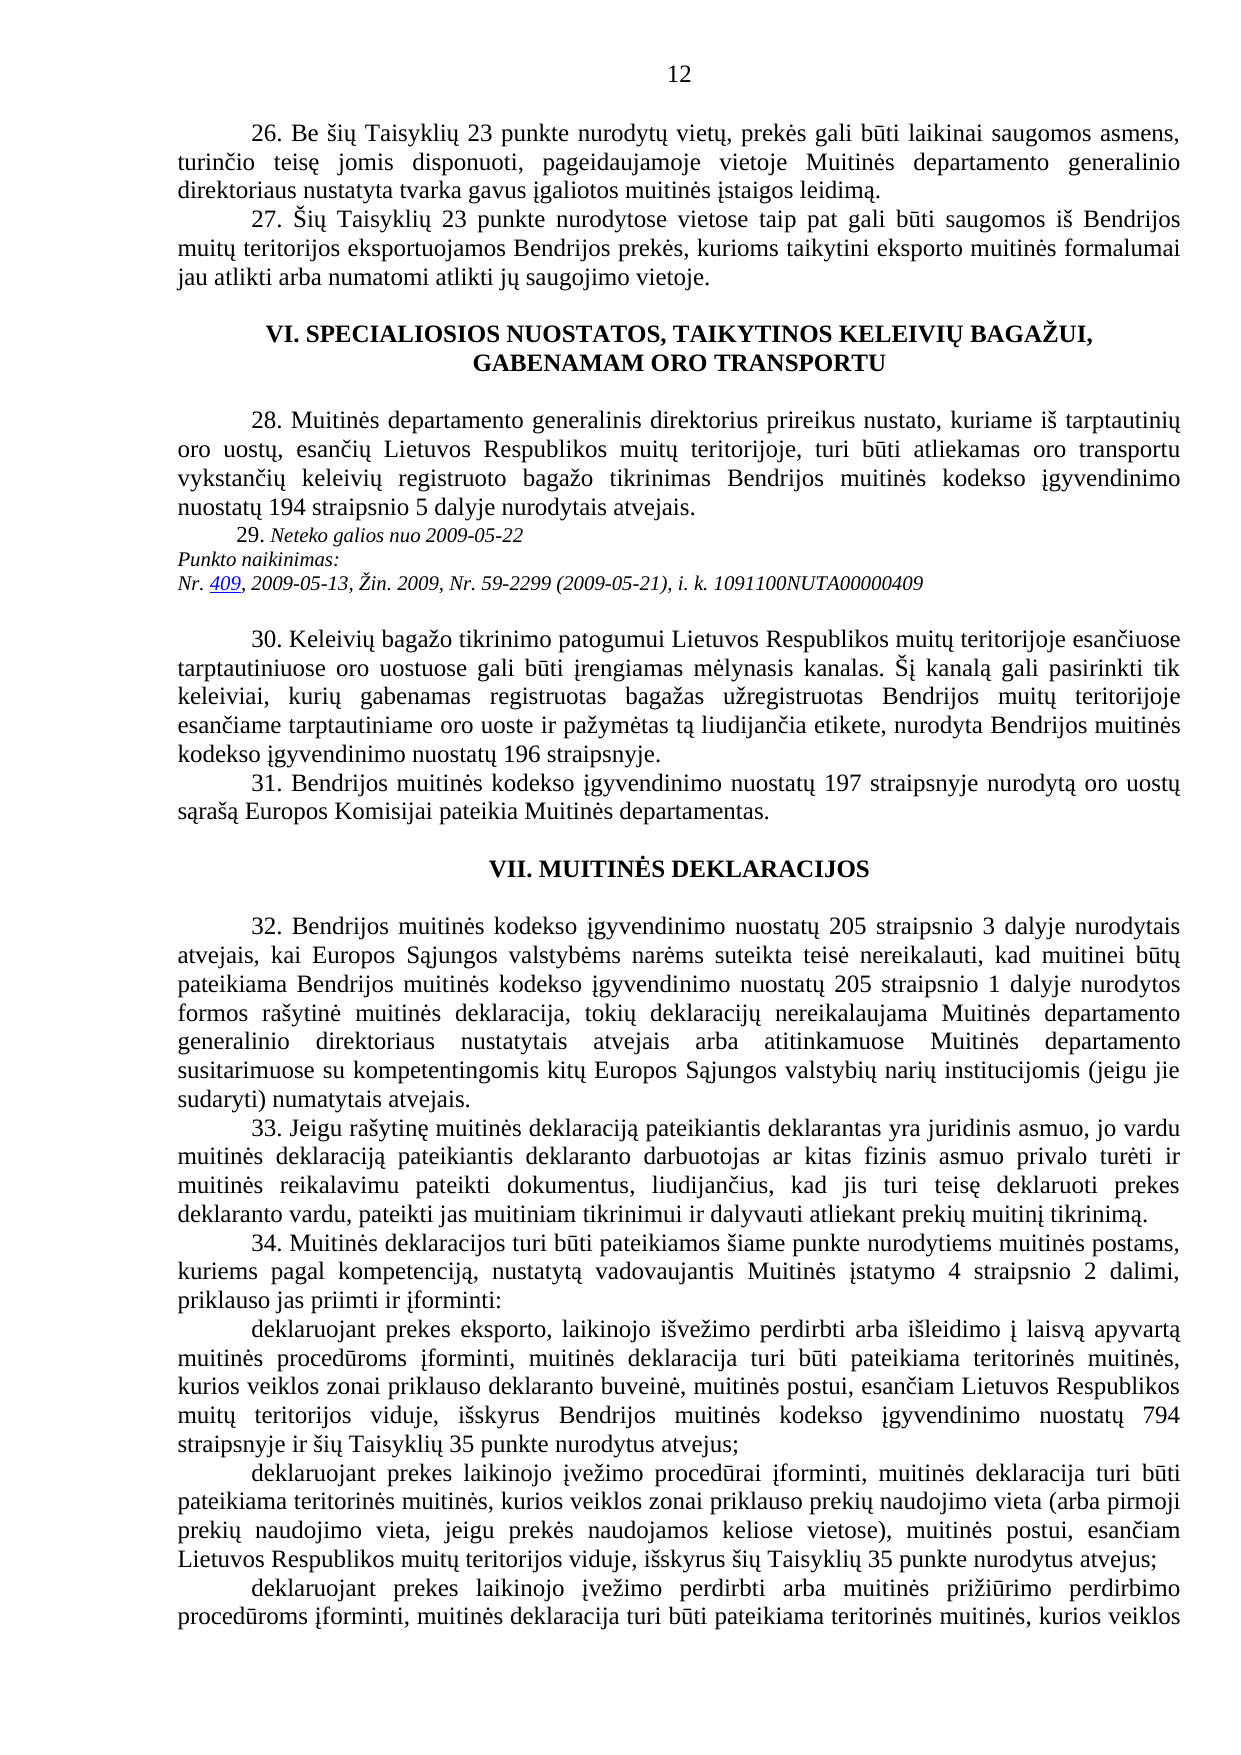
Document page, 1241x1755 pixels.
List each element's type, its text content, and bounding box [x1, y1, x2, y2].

text VI. SPECIALIOSIOS NUOSTATOS, TAIKYTINOS KELEIVIŲ BAGAŽUI, GABENAMAM ORO TRANSPORTU [177, 319, 1181, 377]
text deklaruojant prekes laikinojo įvežimo perdirbti arba muitinės prižiūrimo perdirbimo procedūroms įforminti, muitinės deklaracija turi būti pateikiama teritorinės muitinės, kurios veiklos [177, 1573, 1181, 1630]
text deklaruojant prekes eksporto, laikinojo išvežimo perdirbti arba išleidimo į laisvą apyvartą muitinės procedūroms įforminti, muitinės deklaracija turi būti pateikiama teritorinės muitinės, kurios veiklos zonai priklauso deklaranto buveinė, muitinės postui, esančiam Lietuvos Respublikos muitų teritorijos viduje, išskyrus Bendrijos muitinės kodekso įgyvendinimo nuostatų 794 straipsnyje ir šių Taisyklių 35 punkte nurodytus atvejus; [177, 1314, 1181, 1458]
text 30. Keleivių bagažo tikrinimo patogumui Lietuvos Respublikos muitų teritorijoje esančiuose tarptautiniuose oro uostuose gali būti įrengiamas mėlynasis kanalas. Šį kanalą gali pasirinkti tik keleiviai, kurių gabenamas registruotas bagažas užregistruotas Bendrijos muitų teritorijoje esančiame tarptautiniame oro uoste ir pažymėtas tą liudijančia etikete, nurodyta Bendrijos muitinės kodekso įgyvendinimo nuostatų 196 straipsnyje. [177, 624, 1181, 768]
text 33. Jeigu rašytinę muitinės deklaraciją pateikiantis deklarantas yra juridinis asmuo, jo vardu muitinės deklaraciją pateikiantis deklaranto darbuotojas ar kitas fizinis asmuo privalo turėti ir muitinės reikalavimu pateikti dokumentus, liudijančius, kad jis turi teisę deklaruoti prekes deklaranto vardu, pateikti jas muitiniam tikrinimui ir dalyvauti atliekant prekių muitinį tikrinimą. [177, 1113, 1181, 1228]
text deklaruojant prekes laikinojo įvežimo procedūrai įforminti, muitinės deklaracija turi būti pateikiama teritorinės muitinės, kurios veiklos zonai priklauso prekių naudojimo vieta (arba pirmoji prekių naudojimo vieta, jeigu prekės naudojamos keliose vietose), muitinės postui, esančiam Lietuvos Respublikos muitų teritorijos viduje, išskyrus šių Taisyklių 35 punkte nurodytus atvejus; [177, 1458, 1181, 1573]
text 26. Be šių Taisyklių 23 punkte nurodytų vietų, prekės gali būti laikinai saugomos asmens, turinčio teisę jomis disponuoti, pageidaujamoje vietoje Muitinės departamento generalinio direktoriaus nustatyta tvarka gavus įgaliotos muitinės įstaigos leidimą. [177, 118, 1181, 204]
text 27. Šių Taisyklių 23 punkte nurodytose vietose taip pat gali būti saugomos iš Bendrijos muitų teritorijos eksportuojamos Bendrijos prekės, kurioms taikytini eksporto muitinės formalumai jau atlikti arba numatomi atlikti jų saugojimo vietoje. [177, 204, 1181, 291]
text 31. Bendrijos muitinės kodekso įgyvendinimo nuostatų 197 straipsnyje nurodytą oro uostų sąrašą Europos Komisijai pateikia Muitinės departamentas. [177, 768, 1181, 825]
text 29. Neteko galios nuo 2009-05-22 [177, 521, 1181, 547]
text Punkto naikinimas: [177, 547, 1181, 571]
text Nr. 409, 2009-05-13, Žin. 2009, Nr. 59-2299 (2009-05-21), i. k. 1091100NUTA00000409 [177, 571, 1181, 595]
text 28. Muitinės departamento generalinis direktorius prireikus nustato, kuriame iš tarptautinių oro uostų, esančių Lietuvos Respublikos muitų teritorijoje, turi būti atliekamas oro transportu vykstančių keleivių registruoto bagažo tikrinimas Bendrijos muitinės kodekso įgyvendinimo nuostatų 194 straipsnio 5 dalyje nurodytais atvejais. [177, 406, 1181, 521]
text 34. Muitinės deklaracijos turi būti pateikiamos šiame punkte nurodytiems muitinės postams, kuriems pagal kompetenciją, nustatytą vadovaujantis Muitinės įstatymo 4 straipsnio 2 dalimi, priklauso jas priimti ir įforminti: [177, 1228, 1181, 1314]
text VII. MUITINĖS DEKLARACIJOS [177, 854, 1181, 883]
text 32. Bendrijos muitinės kodekso įgyvendinimo nuostatų 205 straipsnio 3 dalyje nurodytais atvejais, kai Europos Sąjungos valstybėms narėms suteikta teisė nereikalauti, kad muitinei būtų pateikiama Bendrijos muitinės kodekso įgyvendinimo nuostatų 205 straipsnio 1 dalyje nurodytos formos rašytinė muitinės deklaracija, tokių deklaracijų nereikalaujama Muitinės departamento generalinio direktoriaus nustatytais atvejais arba atitinkamuose Muitinės departamento susitarimuose su kompetentingomis kitų Europos Sąjungos valstybių narių institucijomis (jeigu jie sudaryti) numatytais atvejais. [177, 911, 1181, 1113]
